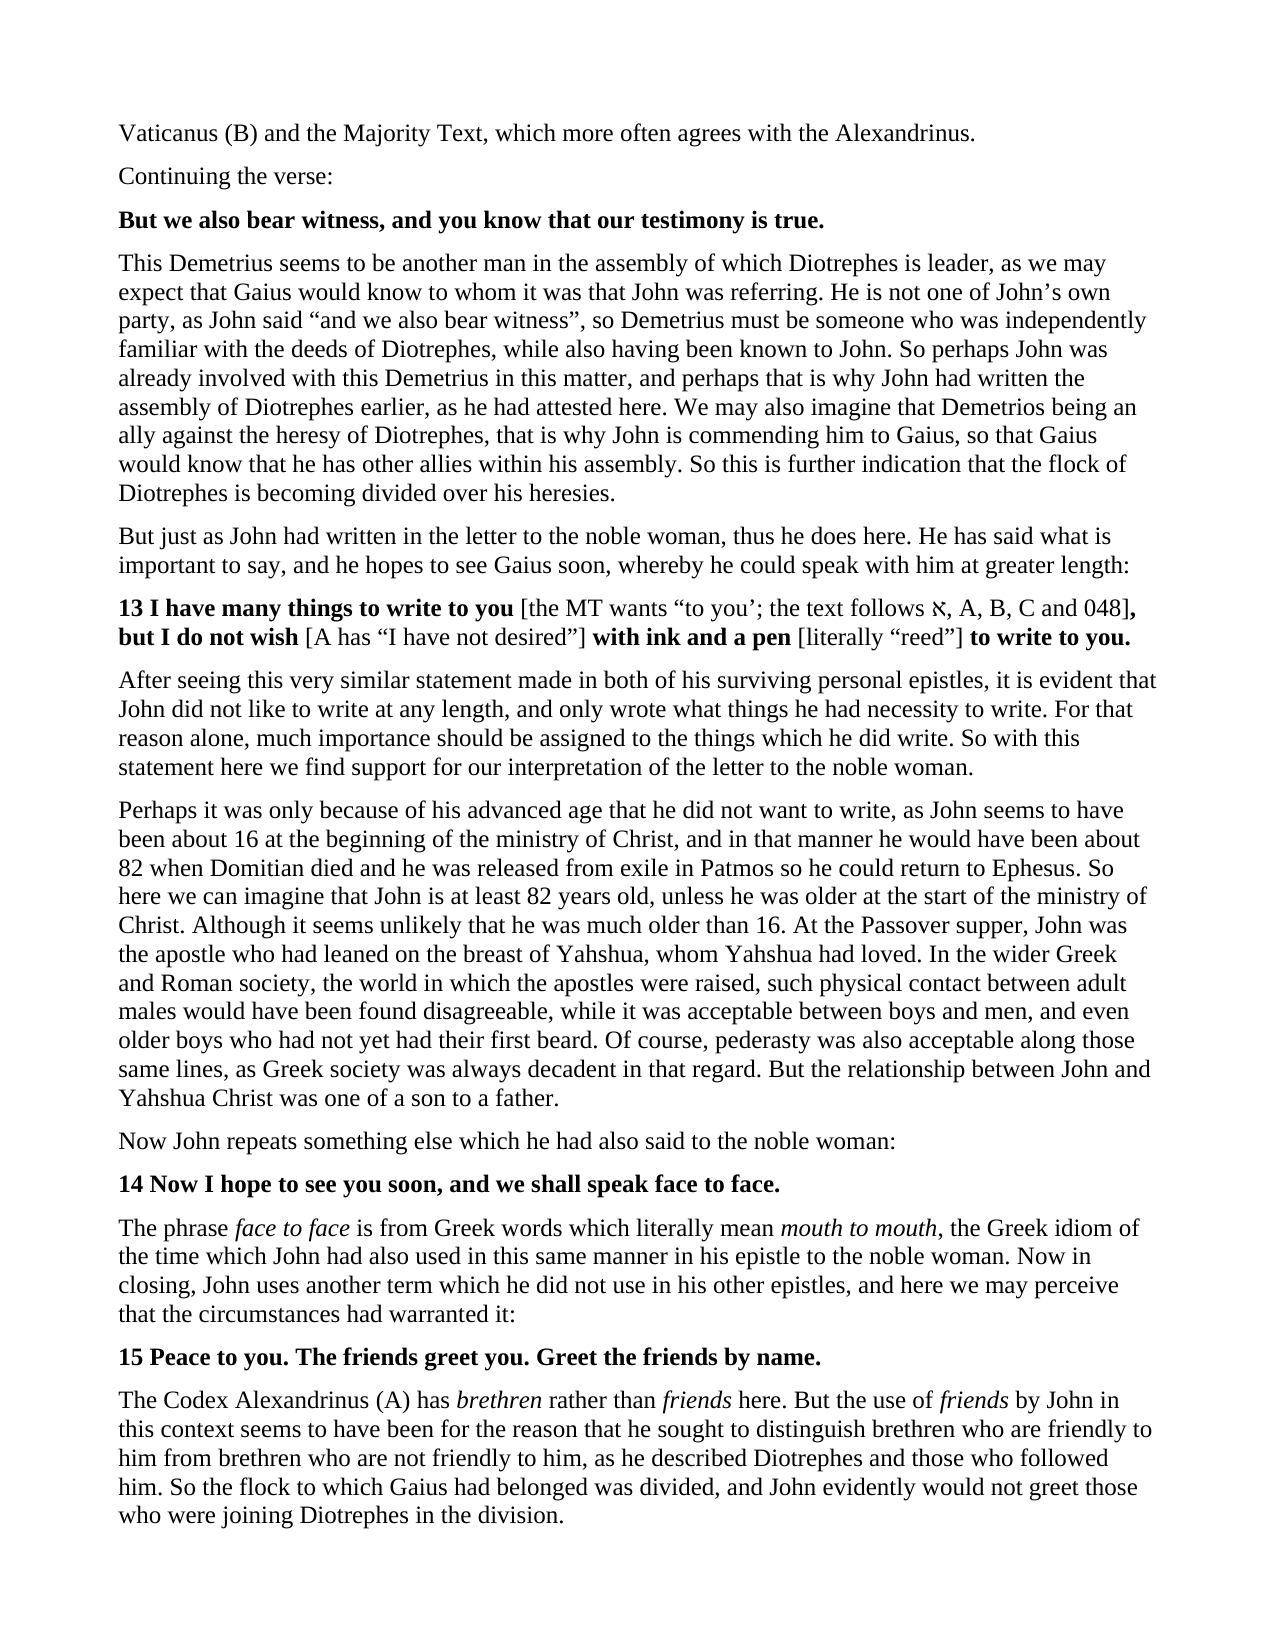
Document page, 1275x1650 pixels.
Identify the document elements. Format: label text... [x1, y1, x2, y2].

text 14 Now I hope to see you soon, and we shall speak face to face. [118, 1169, 1157, 1198]
text After seeing this very similar statement made in both of his surviving personal epistles, it is evident that John did not like to write at any length, and only wrote what things he had necessity to write. For that reason alone, much importance should be assigned to the things which he did write. So with this statement here we find support for our interpretation of the letter to the noble woman. [118, 666, 1157, 781]
text This Demetrius seems to be another man in the assembly of which Diotrephes is leader, as we may expect that Gaius would know to whom it was that John was referring. He is not one of John’s own party, as John said “and we also bear witness”, so Demetrius must be someone who was independently familiar with the deeds of Diotrephes, while also having been known to John. So perhaps John was already involved with this Demetrius in this matter, and perhaps that is why John had written the assembly of Diotrephes earlier, as he had attested here. We may also imagine that Demetrios being an ally against the heresy of Diotrephes, that is why John is commending him to Gaius, so that Gaius would know that he has other allies within his assembly. So this is further indication that the flock of Diotrephes is becoming divided over his heresies. [118, 248, 1157, 507]
text 13 I have many things to write to you [the MT wants “to you’; the text follows א, A, B, C and 048], but I do not wish [A has “I have not desired”] with ink and a pen [literally “reed”] to write to you. [118, 593, 1157, 651]
text Now John repeats something else which he had also said to the noble woman: [118, 1126, 1157, 1155]
text The phrase face to face is from Greek words which literally mean mouth to mouth, the Greek idiom of the time which John had also used in this same manner in his epistle to the noble woman. Now in closing, John uses another term which he did not use in his other epistles, and here we may perceive that the circumstances had warranted it: [118, 1213, 1157, 1328]
text Continuing the verse: [118, 161, 1157, 190]
text 15 Peace to you. The friends greet you. Greet the friends by name. [118, 1342, 1157, 1371]
text Vaticanus (B) and the Majority Text, which more often agrees with the Alexandrinus. [118, 118, 1157, 147]
text But just as John had written in the letter to the noble woman, thus he does here. He has said what is important to say, and he hopes to see Gaius soon, whereby he could speak with him at greater length: [118, 521, 1157, 579]
text Perhaps it was only because of his advanced age that he did not want to write, as John seems to have been about 16 at the beginning of the ministry of Christ, and in that manner he would have been about 82 when Domitian died and he was released from exile in Patmos so he could return to Ephesus. So here we can imagine that John is at least 82 years old, unless he was older at the start of the ministry of Christ. Although it seems unlikely that he was much older than 16. At the Passover supper, John was the apostle who had leaned on the breast of Yahshua, whom Yahshua had loved. In the wider Greek and Roman society, the world in which the apostles were raised, such physical contact between adult males would have been found disagreeable, while it was acceptable between boys and men, and even older boys who had not yet had their first beard. Of course, pederasty was also acceptable along those same lines, as Greek society was always decadent in that regard. But the relationship between John and Yahshua Christ was one of a son to a father. [118, 795, 1157, 1111]
text But we also bear witness, and you know that our testimony is true. [118, 205, 1157, 233]
text The Codex Alexandrinus (A) has brethren rather than friends here. But the use of friends by John in this context seems to have been for the reason that he sought to distinguish brethren who are friendly to him from brethren who are not friendly to him, as he described Diotrephes and those who followed him. So the flock to which Gaius had belonged was divided, and John evidently would not greet those who were joining Diotrephes in the division. [118, 1386, 1157, 1529]
